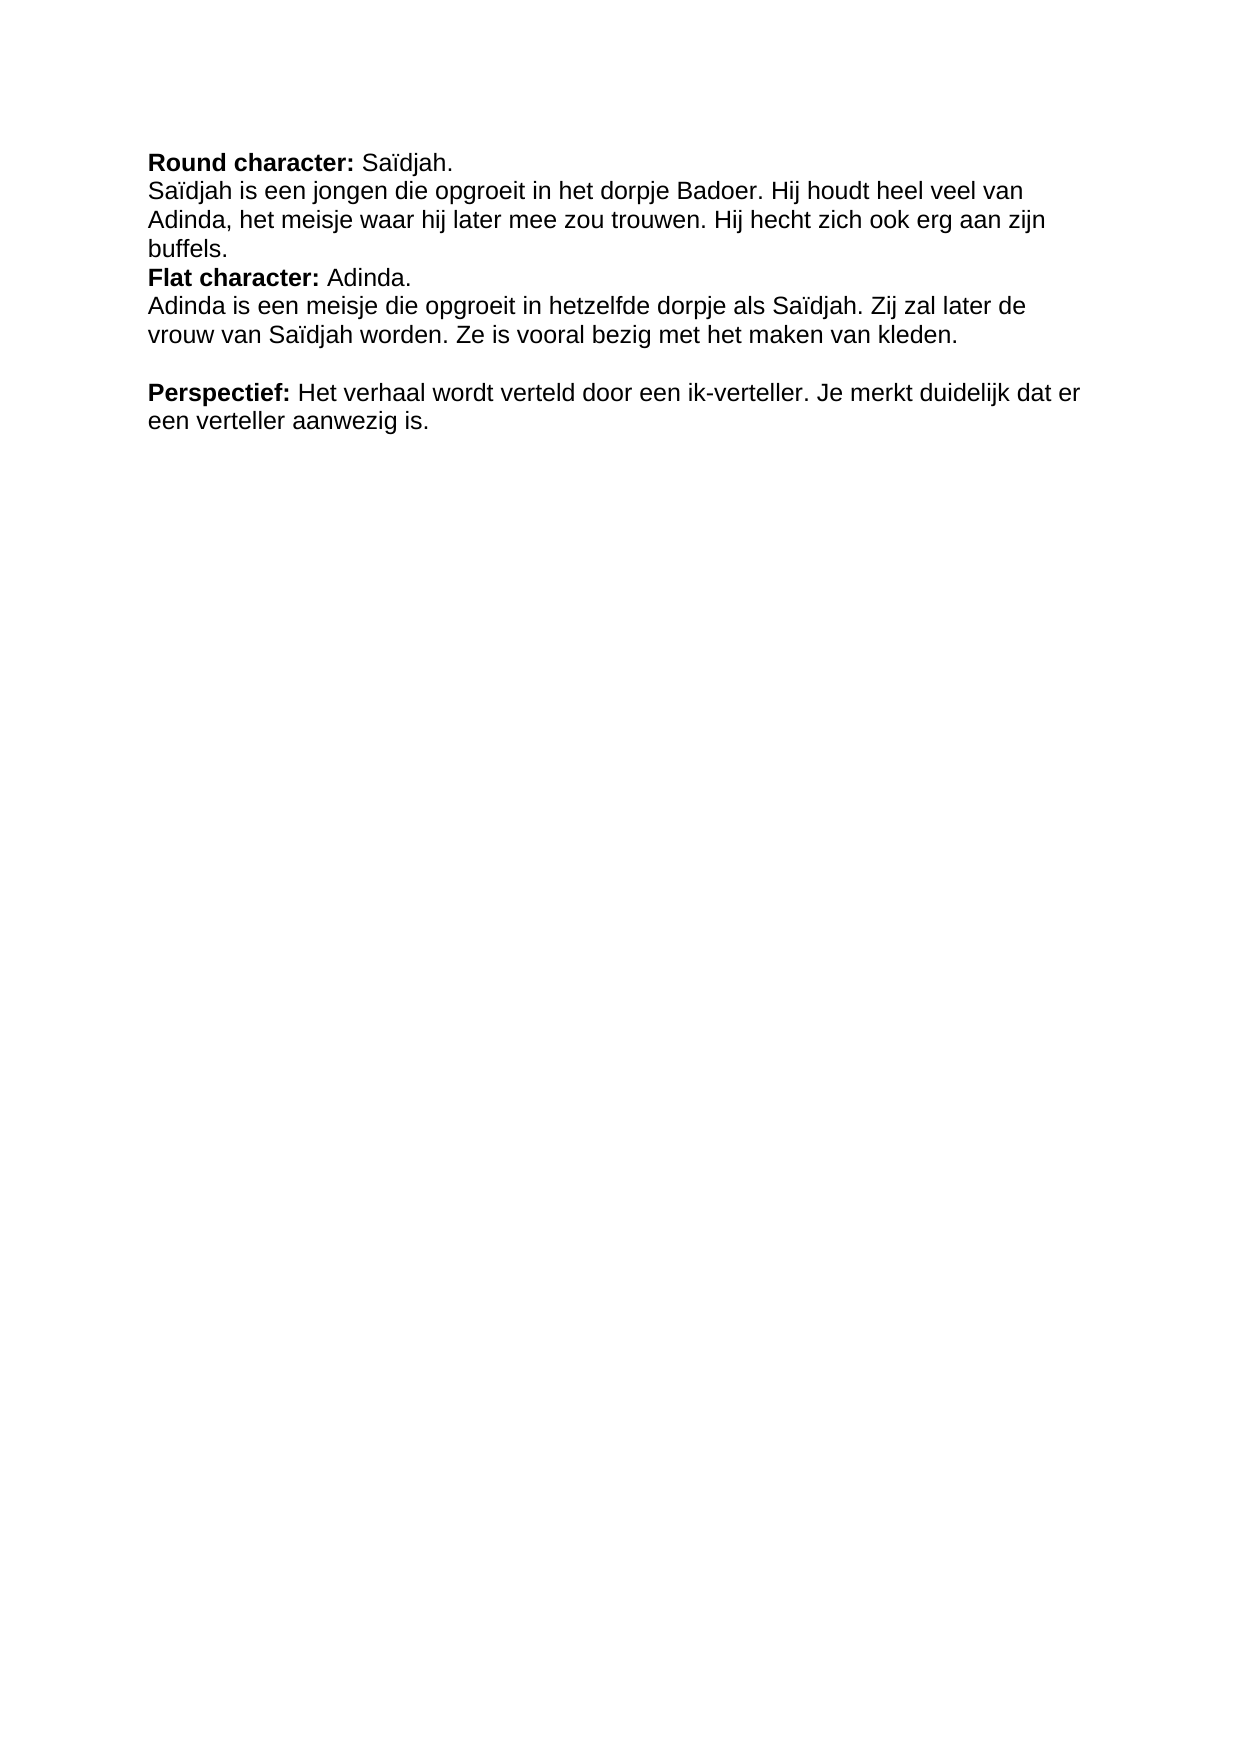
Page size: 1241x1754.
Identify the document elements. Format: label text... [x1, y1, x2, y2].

text Round character: Saïdjah. [148, 148, 1093, 176]
text Adinda is een meisje die opgroeit in hetzelfde dorpje als Saïdjah. Zij zal later de vrouw van Saïdjah worden. Ze is vooral bezig met het maken van kleden. [148, 291, 1093, 349]
text Flat character: Adinda. [148, 263, 1093, 291]
text Saïdjah is een jongen die opgroeit in het dorpje Badoer. Hij houdt heel veel van Adinda, het meisje waar hij later mee zou trouwen. Hij hecht zich ook erg aan zijn buffels. [148, 176, 1093, 263]
text Perspectief: Het verhaal wordt verteld door een ik-verteller. Je merkt duidelijk dat er een verteller aanwezig is. [148, 378, 1093, 435]
